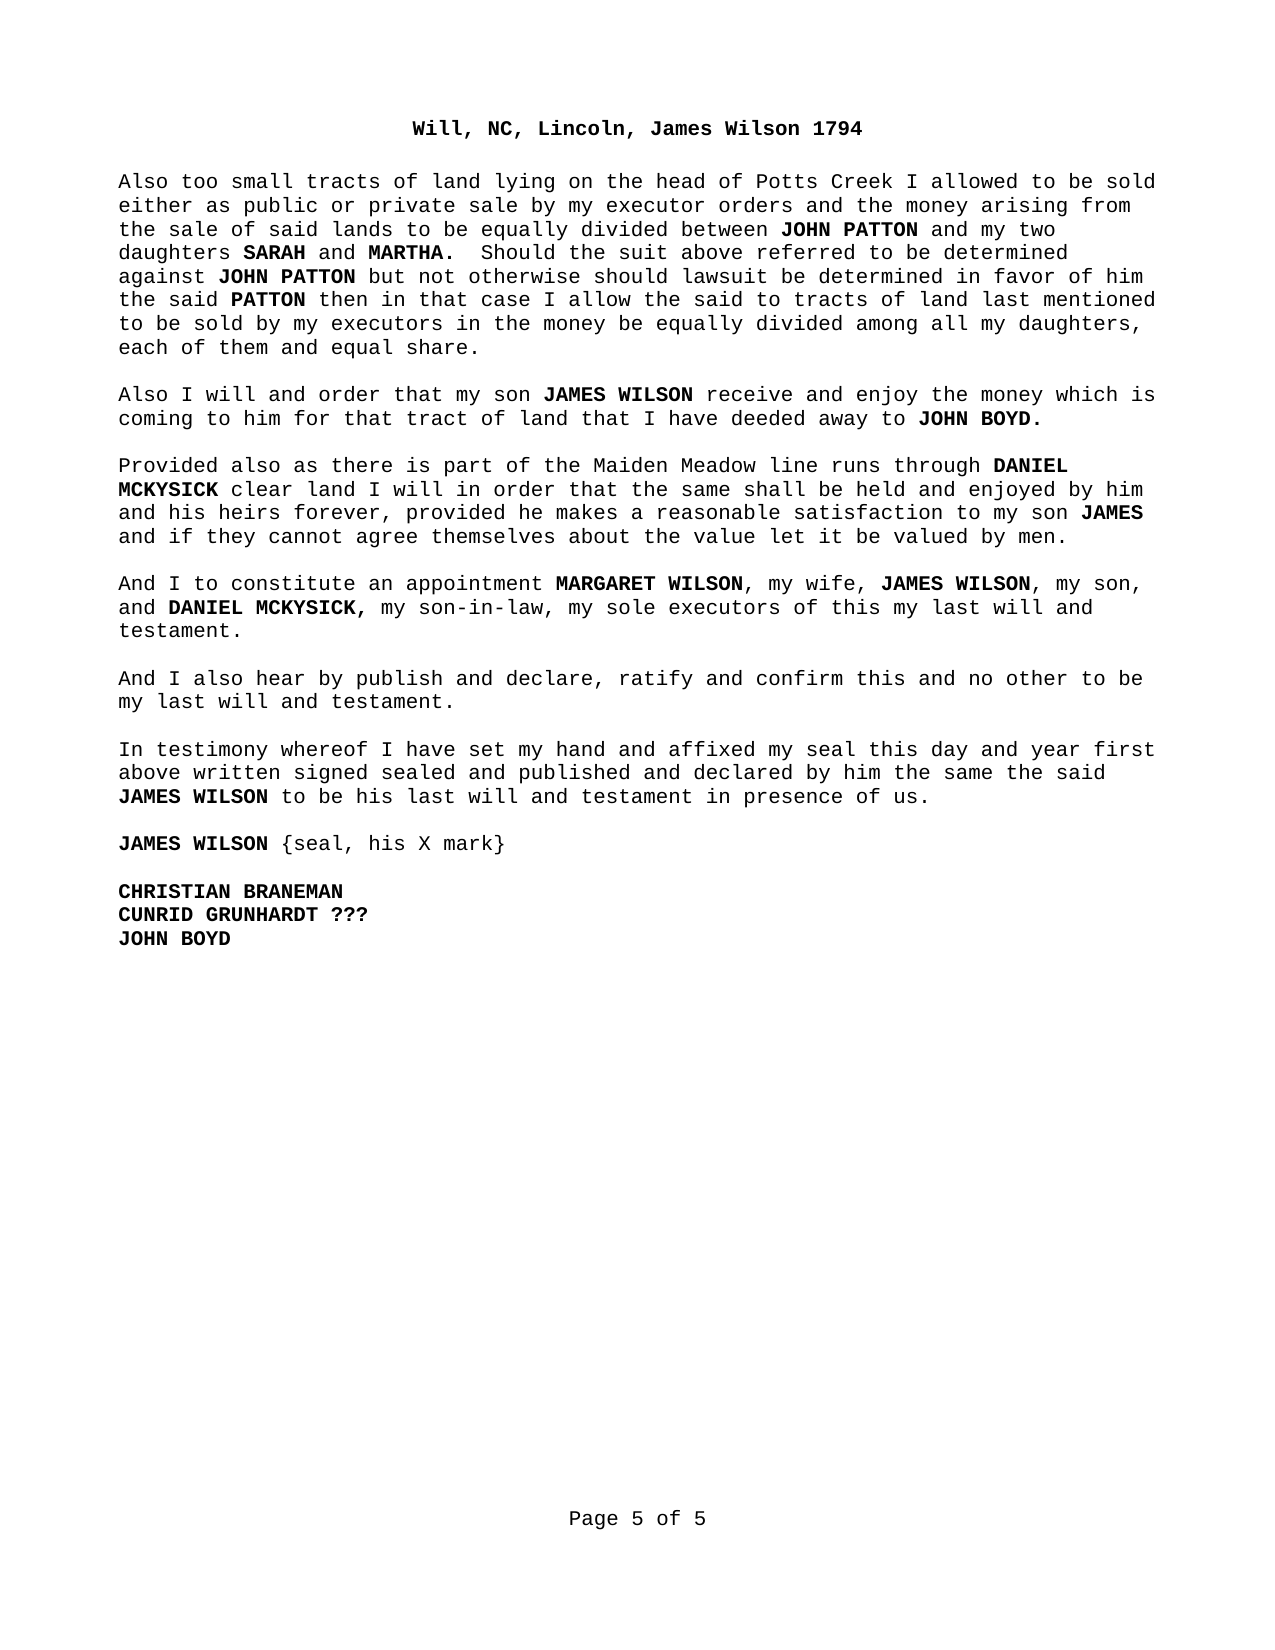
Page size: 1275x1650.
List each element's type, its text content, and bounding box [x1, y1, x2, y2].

text And I also hear by publish and declare, ratify and confirm this and no other to be my last will and testament. [118, 668, 1157, 715]
text In testimony whereof I have set my hand and affixed my seal this day and year first above written signed sealed and published and declared by him the same the said James Wilson to be his last will and testament in presence of us. [118, 739, 1157, 810]
text Provided also as there is part of the Maiden Meadow line runs through Daniel mckysick clear land I will in order that the same shall be held and enjoyed by him and his heirs forever, provided he makes a reasonable satisfaction to my son James and if they cannot agree themselves about the value let it be valued by men. [118, 455, 1157, 549]
text Christian Braneman [118, 881, 1157, 904]
text Also I will and order that my son James Wilson receive and enjoy the money which is coming to him for that tract of land that I have deeded away to John Boyd. [118, 384, 1157, 431]
text And I to constitute an appointment Margaret Wilson, my wife, James Wilson, my son, and Daniel mckysick, my son-in-law, my sole executors of this my last will and testament. [118, 573, 1157, 644]
text James Wilson {seal, his X mark} [118, 833, 1157, 857]
text Also too small tracts of land lying on the head of Potts Creek I allowed to be sold either as public or private sale by my executor orders and the money arising from the sale of said lands to be equally divided between John Patton and my two daughters Sarah and Martha. Should the suit above referred to be determined against John Patton but not otherwise should lawsuit be determined in favor of him the said Patton then in that case I allow the said to tracts of land last mentioned to be sold by my executors in the money be equally divided among all my daughters, each of them and equal share. [118, 171, 1157, 360]
text Cunrid Grunhardt ??? John Boyd [118, 904, 1157, 952]
